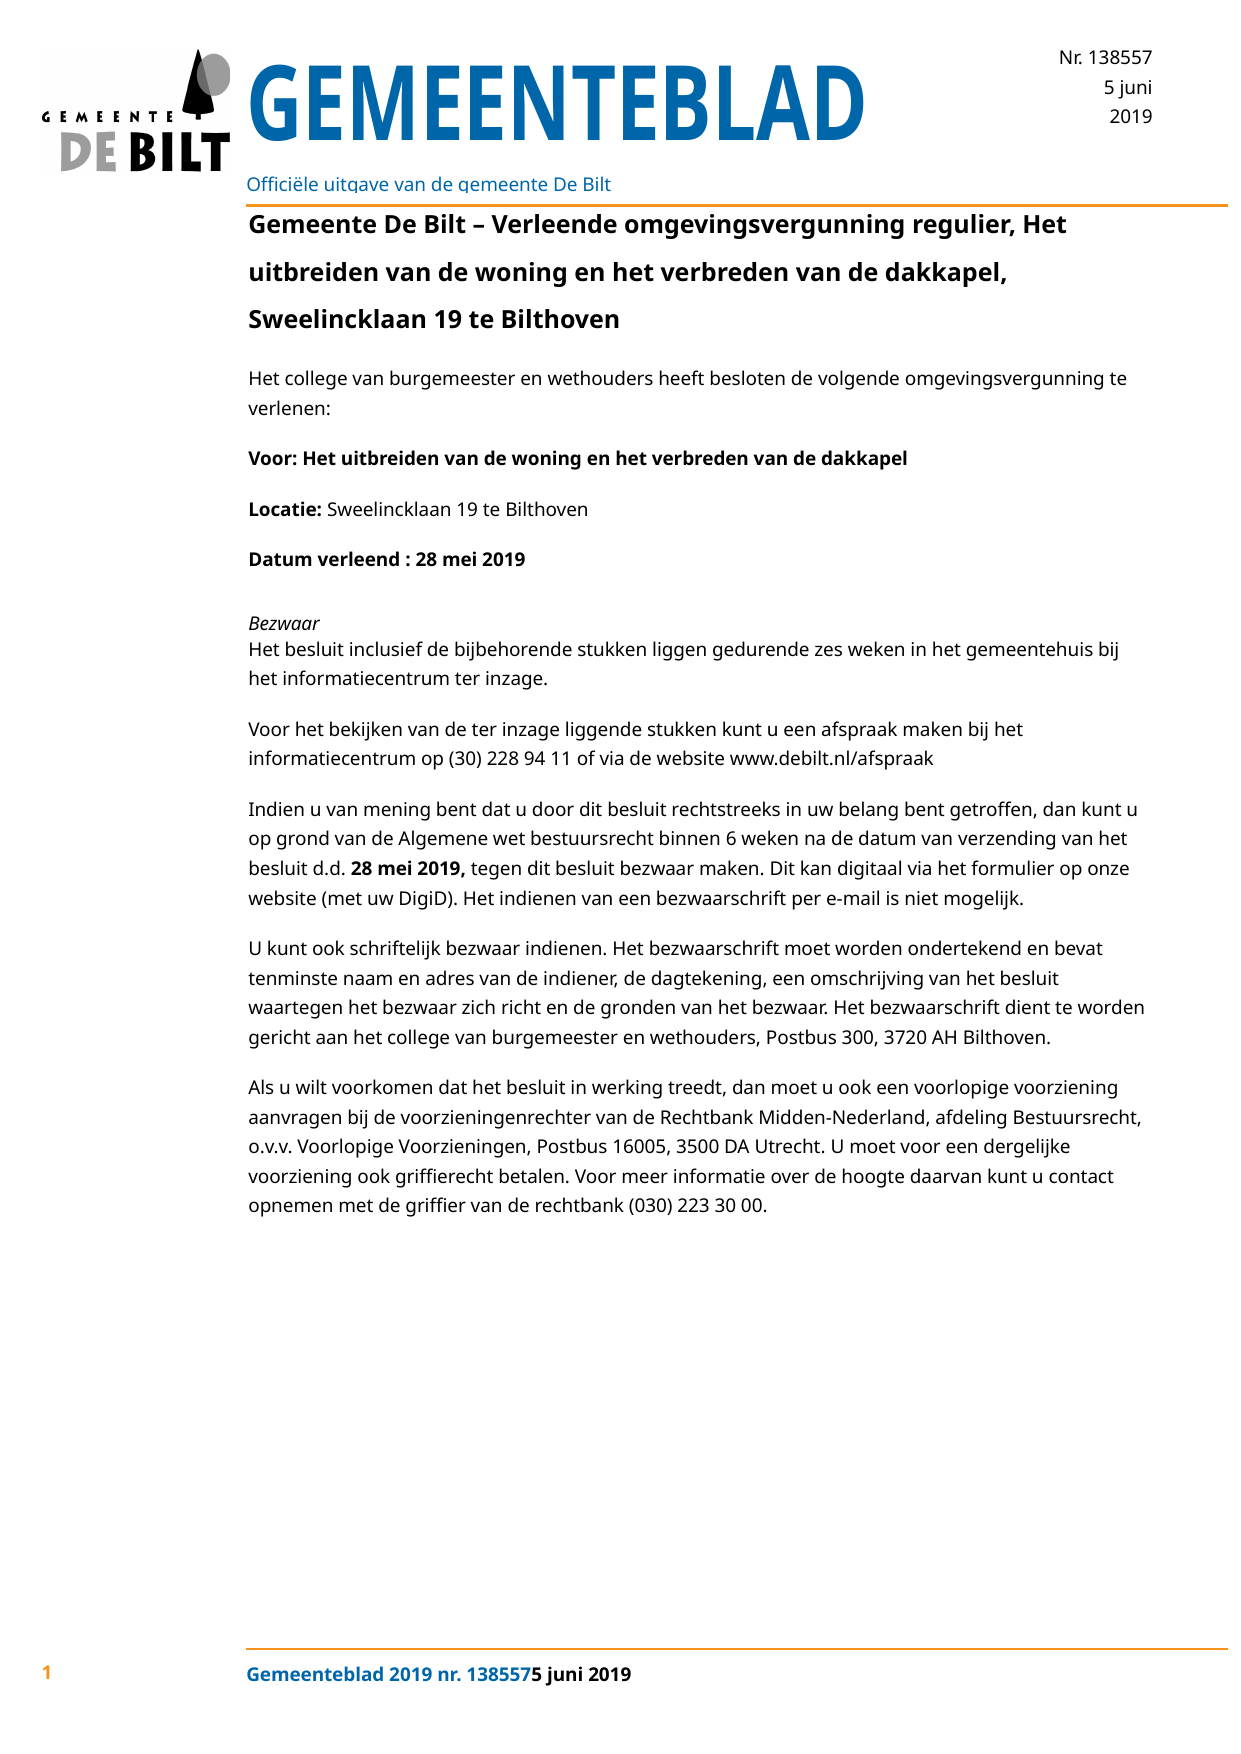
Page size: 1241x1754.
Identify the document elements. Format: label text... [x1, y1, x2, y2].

text Locatie: Sweelincklaan 19 te Bilthoven [248, 496, 1152, 522]
text U kunt ook schriftelijk bezwaar indienen. Het bezwaarschrift moet worden ondertekend en bevat tenminste naam en adres van de indiener, de dagtekening, een omschrijving van het besluit waartegen het bezwaar zich richt en de gronden van het bezwaar. Het bezwaarschrift dient te worden gericht aan het college van burgemeester en wethouders, Postbus 300, 3720 AH Bilthoven. [248, 935, 1152, 1050]
text Als u wilt voorkomen dat het besluit in werking treedt, dan moet u ook een voorlopige voorziening aanvragen bij de voorzieningenrechter van de Rechtbank Midden-Nederland, afdeling Bestuursrecht, o.v.v. Voorlopige Voorzieningen, Postbus 16005, 3500 DA Utrecht. U moet voor een dergelijke voorziening ook griffierecht betalen. Voor meer informatie over de hoogte daarvan kunt u contact opnemen met de griffier van de rechtbank (030) 223 30 00. [248, 1074, 1152, 1218]
text Datum verleend : 28 mei 2019 [248, 546, 1152, 572]
text Het college van burgemeester en wethouders heeft besloten de volgende omgevingsvergunning te verlenen: [248, 366, 1152, 421]
picture [41, 47, 231, 172]
text Bezwaar [248, 610, 1152, 636]
text Het besluit inclusief de bijbehorende stukken liggen gedurende zes weken in het gemeentehuis bij het informatiecentrum ter inzage. [248, 636, 1152, 691]
text Indien u van mening bent dat u door dit besluit rechtstreeks in uw belang bent getroffen, dan kunt u op grond van de Algemene wet bestuursrecht binnen 6 weken na de datum van verzending van het besluit d.d. 28 mei 2019, tegen dit besluit bezwaar maken. Dit kan digitaal via het formulier op onze website (met uw DigiD). Het indienen van een bezwaarschrift per e-mail is niet mogelijk. [248, 796, 1152, 911]
text Gemeente De Bilt – Verleende omgevingsvergunning regulier, Het uitbreiden van de woning en het verbreden van de dakkapel, Sweelincklaan 19 te Bilthoven [248, 207, 1152, 336]
text Voor: Het uitbreiden van de woning en het verbreden van de dakkapel [248, 446, 1152, 471]
text Voor het bekijken van de ter inzage liggende stukken kunt u een afspraak maken bij het informatiecentrum op (30) 228 94 11 of via de website www.debilt.nl/afspraak [248, 716, 1152, 771]
